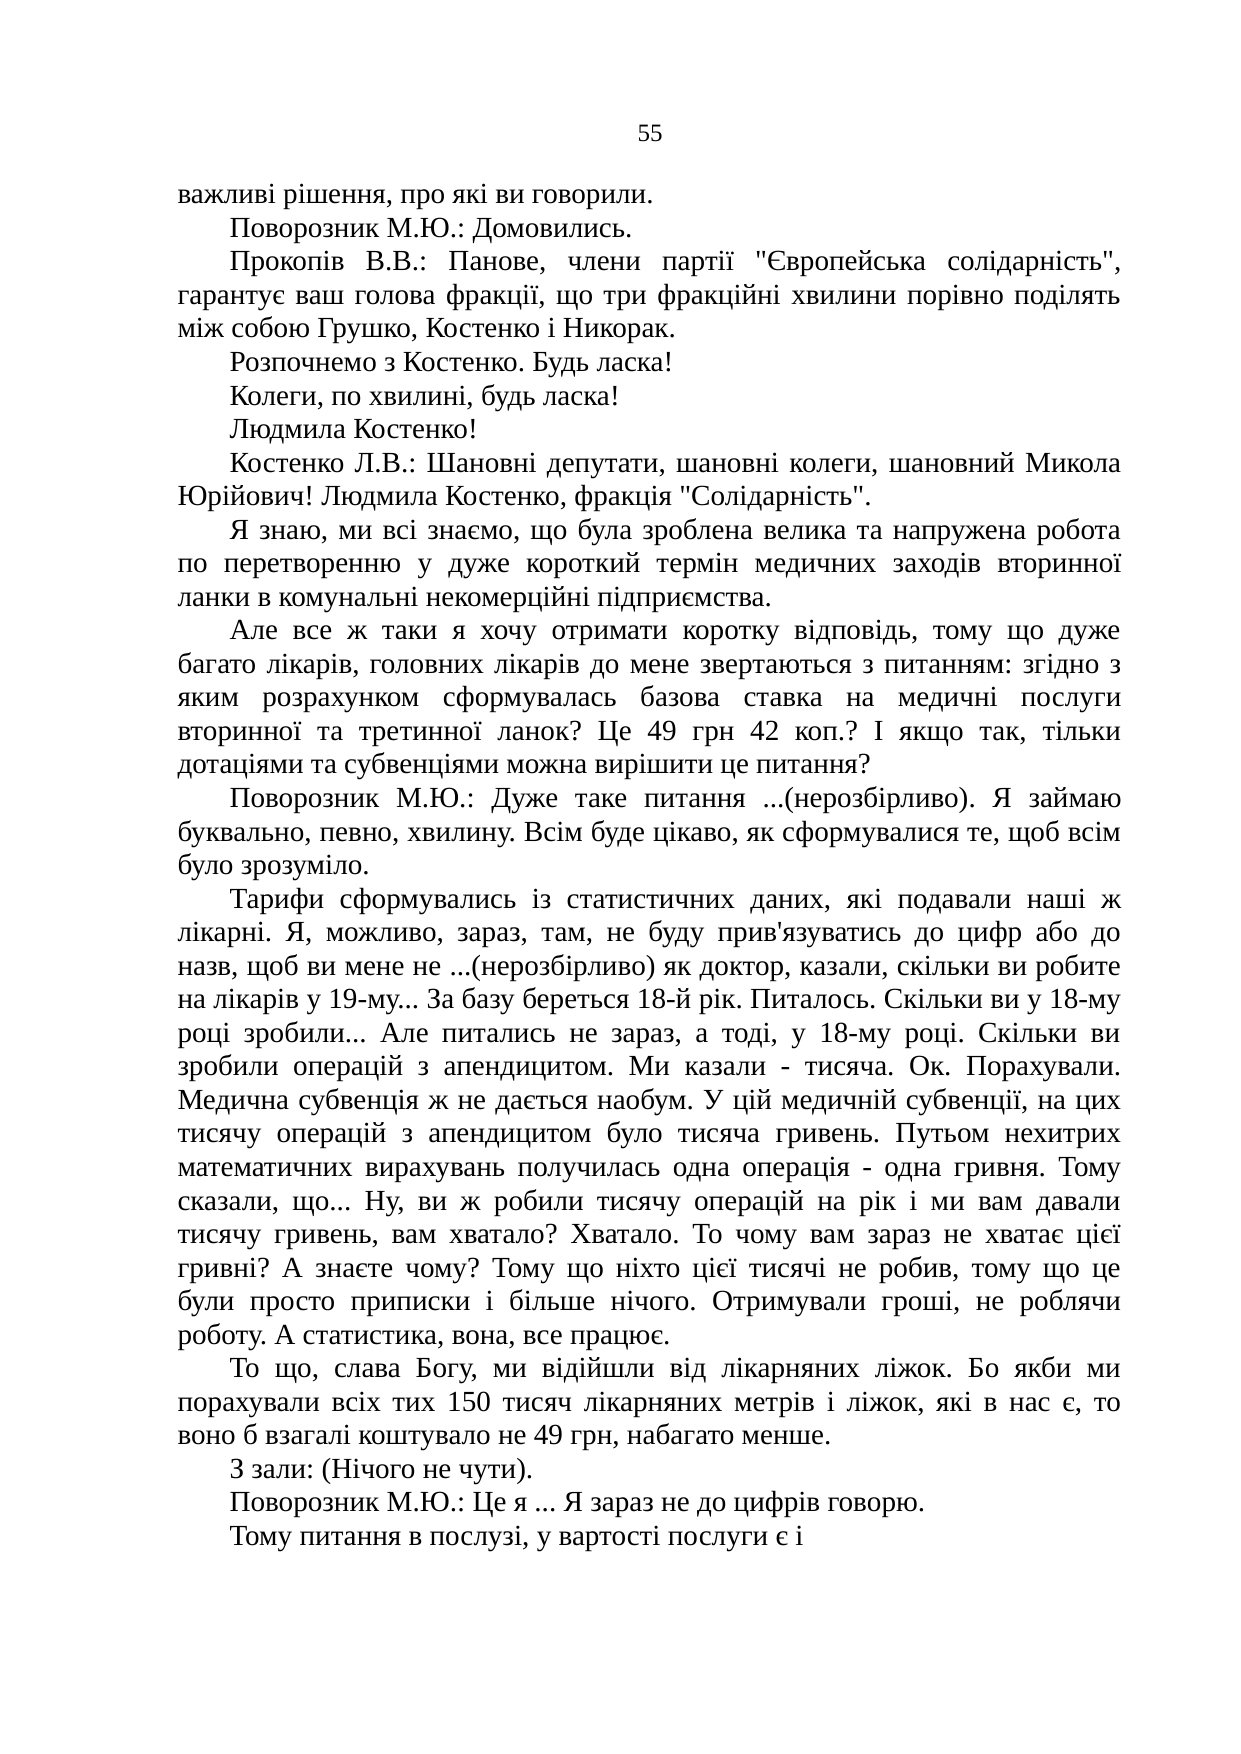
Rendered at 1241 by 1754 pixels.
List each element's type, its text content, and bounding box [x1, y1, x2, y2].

text З зали: (Нічого не чути). [177, 1451, 1122, 1484]
text Тарифи сформувались із статистичних даних, які подавали наші ж лікарні. Я, можливо, зараз, там, не буду прив'язуватись до цифр або до назв, щоб ви мене не ...(нерозбірливо) як доктор, казали, скільки ви робите на лікарів у 19-му... За базу береться 18-й рік. Питалось. Скільки ви у 18-му році зробили... Але питались не зараз, а тоді, у 18-му році. Скільки ви зробили операцій з апендицитом. Ми казали - тисяча. Ок. Порахували. Медична субвенція ж не дається наобум. У цій медичній субвенції, на цих тисячу операцій з апендицитом було тисяча гривень. Путьом нехитрих математичних вирахувань получилась одна операція - одна гривня. Тому сказали, що... Ну, ви ж робили тисячу операцій на рік і ми вам давали тисячу гривень, вам хватало? Хватало. То чому вам зараз не хватає цієї гривні? А знаєте чому? Тому що ніхто цієї тисячі не робив, тому що це були просто приписки і більше нічого. Отримували гроші, не роблячи роботу. А статистика, вона, все працює. [177, 881, 1122, 1350]
text Я знаю, ми всі знаємо, що була зроблена велика та напружена робота по перетворенню у дуже короткий термін медичних заходів вторинної ланки в комунальні некомерційні підприємства. [177, 512, 1122, 612]
text важливі рішення, про які ви говорили. [177, 176, 1122, 210]
text Костенко Л.В.: Шановні депутати, шановні колеги, шановний Микола Юрійович! Людмила Костенко, фракція "Солідарність". [177, 445, 1122, 512]
text Розпочнемо з Костенко. Будь ласка! [177, 344, 1122, 378]
text Поворозник М.Ю.: Домовились. [177, 210, 1122, 243]
text Поворозник М.Ю.: Це я ... Я зараз не до цифрів говорю. [177, 1484, 1122, 1518]
text То що, слава Богу, ми відійшли від лікарняних ліжок. Бо якби ми порахували всіх тих 150 тисяч лікарняних метрів і ліжок, які в нас є, то воно б взагалі коштувало не 49 грн, набагато менше. [177, 1350, 1122, 1451]
text Але все ж таки я хочу отримати коротку відповідь, тому що дуже багато лікарів, головних лікарів до мене звертаються з питанням: згідно з яким розрахунком сформувалась базова ставка на медичні послуги вторинної та третинної ланок? Це 49 грн 42 коп.? І якщо так, тільки дотаціями та субвенціями можна вирішити це питання? [177, 612, 1122, 780]
text Прокопів В.В.: Панове, члени партії "Європейська солідарність", гарантує ваш голова фракції, що три фракційні хвилини порівно поділять між собою Грушко, Костенко і Никорак. [177, 243, 1122, 344]
text Колеги, по хвилині, будь ласка! [177, 378, 1122, 411]
text Поворозник М.Ю.: Дуже таке питання ...(нерозбірливо). Я займаю буквально, певно, хвилину. Всім буде цікаво, як сформувалися те, щоб всім було зрозуміло. [177, 780, 1122, 881]
text Тому питання в послузі, у вартості послуги є і [177, 1518, 1122, 1552]
text Людмила Костенко! [177, 411, 1122, 445]
